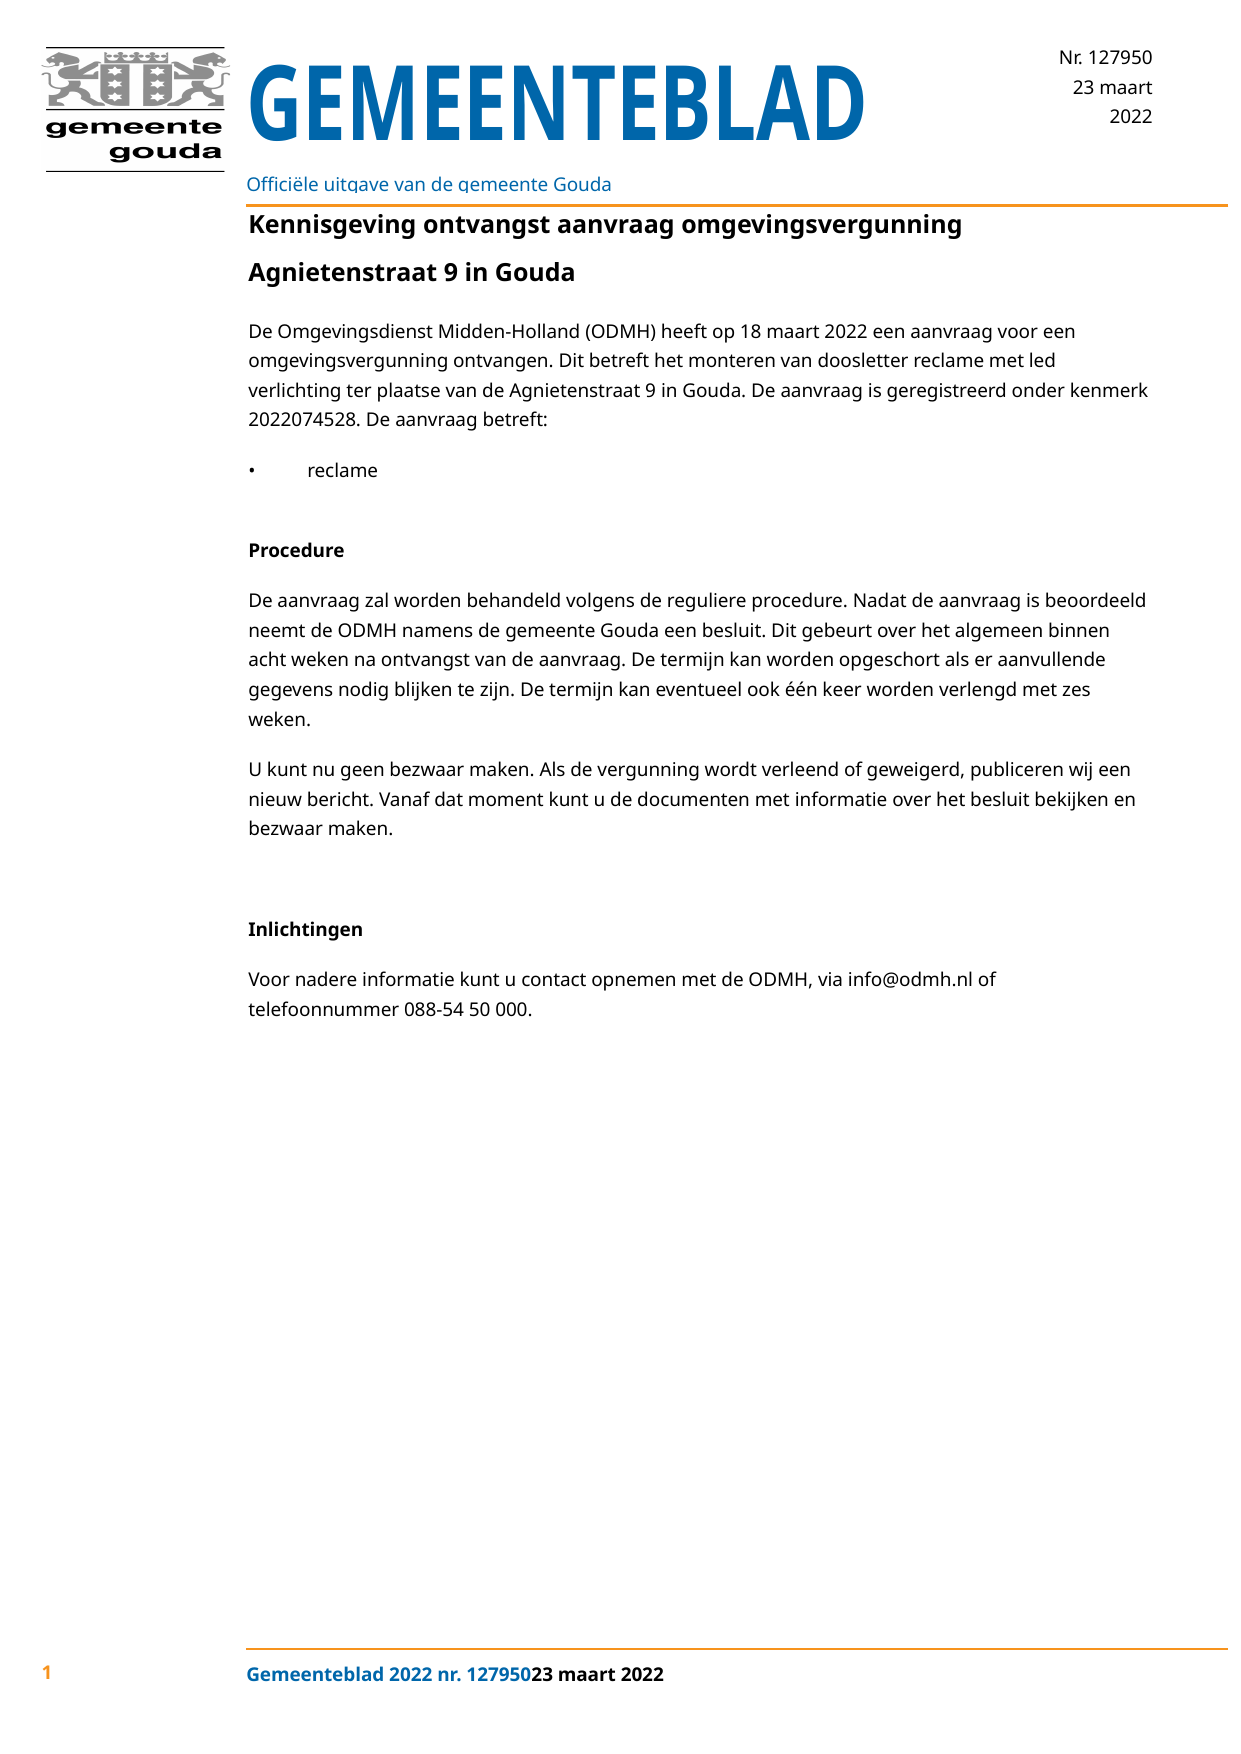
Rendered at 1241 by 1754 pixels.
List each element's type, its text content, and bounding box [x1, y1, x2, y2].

text Inlichtingen [248, 916, 1152, 942]
picture [41, 47, 231, 172]
text U kunt nu geen bezwaar maken. Als de vergunning wordt verleend of geweigerd, publiceren wij een nieuw bericht. Vanaf dat moment kunt u de documenten met informatie over het besluit bekijken en bezwaar maken. [248, 756, 1152, 841]
list reclame [248, 457, 1152, 483]
text De Omgevingsdienst Midden-Holland (ODMH) heeft op 18 maart 2022 een aanvraag voor een omgevingsvergunning ontvangen. Dit betreft het monteren van doosletter reclame met led verlichting ter plaatse van de Agnietenstraat 9 in Gouda. De aanvraag is geregistreerd onder kenmerk 2022074528. De aanvraag betreft: [248, 318, 1152, 432]
text Procedure [248, 537, 1152, 563]
text De aanvraag zal worden behandeld volgens de reguliere procedure. Nadat de aanvraag is beoordeeld neemt de ODMH namens de gemeente Gouda een besluit. Dit gebeurt over het algemeen binnen acht weken na ontvangst van de aanvraag. De termijn kan worden opgeschort als er aanvullende gegevens nodig blijken te zijn. De termijn kan eventueel ook één keer worden verlengd met zes weken. [248, 587, 1152, 732]
text Voor nadere informatie kunt u contact opnemen met de ODMH, via info@odmh.nl of telefoonnummer 088-54 50 000. [248, 967, 1152, 1022]
text Kennisgeving ontvangst aanvraag omgevingsvergunning Agnietenstraat 9 in Gouda [248, 207, 1152, 288]
